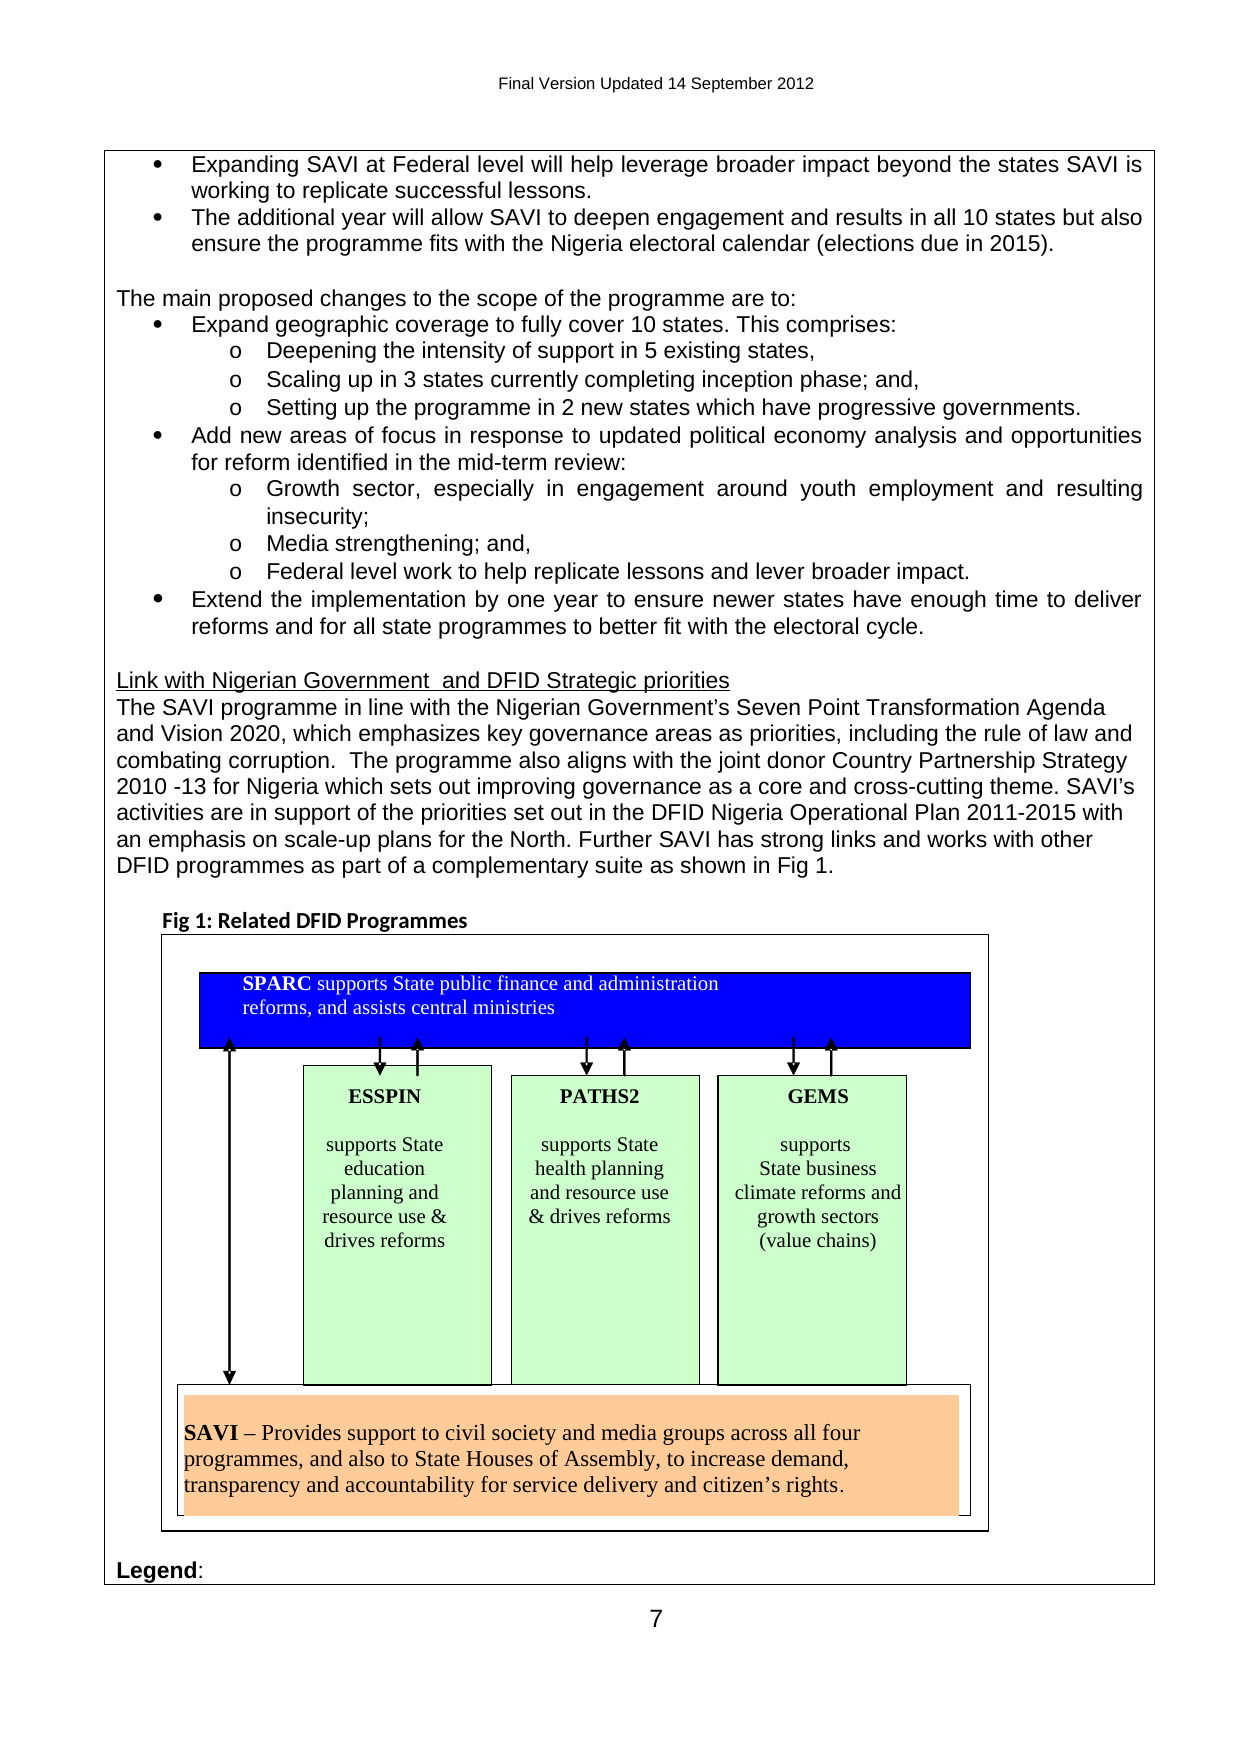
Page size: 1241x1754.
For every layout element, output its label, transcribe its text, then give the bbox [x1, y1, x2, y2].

table_header A. Context and need for a DFID intervention More than 100 million Nigerians (64% of Nigeria’s 158 million people) live in poverty. Nigeria has a quarter of Africa’s extreme poor, 10% of the world’s children out of school, 10% of child and maternal deaths and 25% of global malarial cases. Nigeria’s human development indicators are worse than comparable lower middle-income countries. In northern Nigeria, poverty rates are 77% and the current context is one of poor service delivery and little progress towards the Millennium Development Goals. Poor governance is a major challenge and contributes to these poor development statistics. Thirty years of military rule and dependence on oil revenues has weakened the social contract in which government is accountable and responsive to citizens. Although oil provides Nigeria with disposable income, public resources are often mismanaged and corruption remains widespread. Within Nigeria’s Federal system, State and local government are responsible for delivery of core public services and spend around 50% of the total budget. Effective spending at state level is essential for service delivery and poverty reduction. However, the various mechanisms for Nigerian citizens to hold government to account are particularly weak at state level. The state legislature is seen as a ‘rubber stamp’ for the Governor. Civil society and the media still lack both the capacity and the resources they need to truly engage with government and advocate for change. All are rarely accountable to the people themselves. These factors contribute to a generally weak state of governance with limited ability of citizens to claim rights. The result is poor service delivery and little progress towards the MDGs. Why scale up SAVI? SAVI was designed as one of a suite of State Level Programmes (SLPs) to leverage improved governance, service delivery (health and education) and private sector development at state level. SAVI was set up in 2008 to start to strengthen mechanisms for Nigerian citizens to hold government to account, supporting State Houses of Assembly (SHoA), media and civil society. SAVI currently works in five focus states in a full-scale way (Kano, Kaduna, Jigawa, Lagos and Enugu). It was envisaged that the programme would expand and an inception phase has been conducted in the states of Katsina, Yobe and Zamfara since 2011. The independent mid-term review in 2011 found that SAVI efforts have so far led to improvements in budget and policy processes in most SAVI states, as a result of civil society policy advocacy and budget tracking. For example, due to CSO efforts in Kaduna the government made a saving of N31billion (approx. £124million) for the 2010 Kaduna State budget. SAVI’s partner, the Lagos State Civil Society Partnership (LACSOP), successfully lobbied Lagos SHoA to increase the allocation for primary education in the 2012 budget by N1.15billion (approx. £4.6million). SAVI has also generated 17 advocacy partnerships which have successfully brought about 11 demonstrable changes in policy in response to public demand. The rationale for expanding SAVI is: DFID Nigeria’s Operational Plan, approved by Ministers in 2011, requires a scale-up of DFID’s work in Northern Nigeria. Seven of the 10 SAVI focus states (including 4 of the 5 new states) are in Northern Nigeria where poverty rates are highest. SAVI has been performing well and there are notable opportunities to achieve additional results. The extended programme will increase coverage of the population from 23% to 37%. Expanding SAVI at Federal level will help leverage broader impact beyond the states SAVI is working to replicate successful lessons. The additional year will allow SAVI to deepen engagement and results in all 10 states but also ensure the programme fits with the Nigeria electoral calendar (elections due in 2015). The main proposed changes to the scope of the programme are to: Expand geographic coverage to fully cover 10 states. This comprises: Deepening the intensity of support in 5 existing states, Scaling up in 3 states currently completing inception phase; and, Setting up the programme in 2 new states which have progressive governments. Add new areas of focus in response to updated political economy analysis and opportunities for reform identified in the mid-term review: Growth sector, especially in engagement around youth employment and resulting insecurity; Media strengthening; and, Federal level work to help replicate lessons and lever broader impact. Extend the implementation by one year to ensure newer states have enough time to deliver reforms and for all state programmes to better fit with the electoral cycle. Link with Nigerian Government and DFID Strategic priorities The SAVI programme in line with the Nigerian Government’s Seven Point Transformation Agenda and Vision 2020, which emphasizes key governance areas as priorities, including the rule of law and combating corruption. The programme also aligns with the joint donor Country Partnership Strategy 2010 -13 for Nigeria which sets out improving governance as a core and cross-cutting theme. SAVI’s activities are in support of the priorities set out in the DFID Nigeria Operational Plan 2011-2015 with an emphasis on scale-up plans for the North. Further SAVI has strong links and works with other DFID programmes as part of a complementary suite as shown in Fig 1. Fig 1: Related DFID Programmes Legend: SPARC – State Partnership for Accountability, Responsiveness and Capability SAVI - State Voice and Accountability Initiative PATHS2 – Partnership for the Transformation of Health Systems (Phase 2) ESSPIN – Education Sector Support Programme in Nigeria GEMS – Growth and Employment in States How does SAVI make a contribution to addressing conflict and/or fragility? There are long standing political and economic grievances in Nigeria that can lead some of the population to seek radical alternatives. One of these grievances is the perception that state systems are corrupt and unfair. SAVI helps to address this concern by supporting moves towards more accountable and democratic governance. SAVI through its partners and the State Houses of Assembly engage with affected communities and this can contribute to defusing the drivers of discontent. The programme has already engaged with DFID’s Nigerian Stability and Reconciliation Programme (NSRP) and will endeavour to collaborate on supporting local partners to tackle the issue of inter-communal conflict through advocacy related activities. Such activities have already been piloted in Kano (after the 2011 election violence), and are being planned in Kaduna. Where the need and opportunity arise in others states, similar activities may be undertaken. [105, 151, 1154, 1583]
